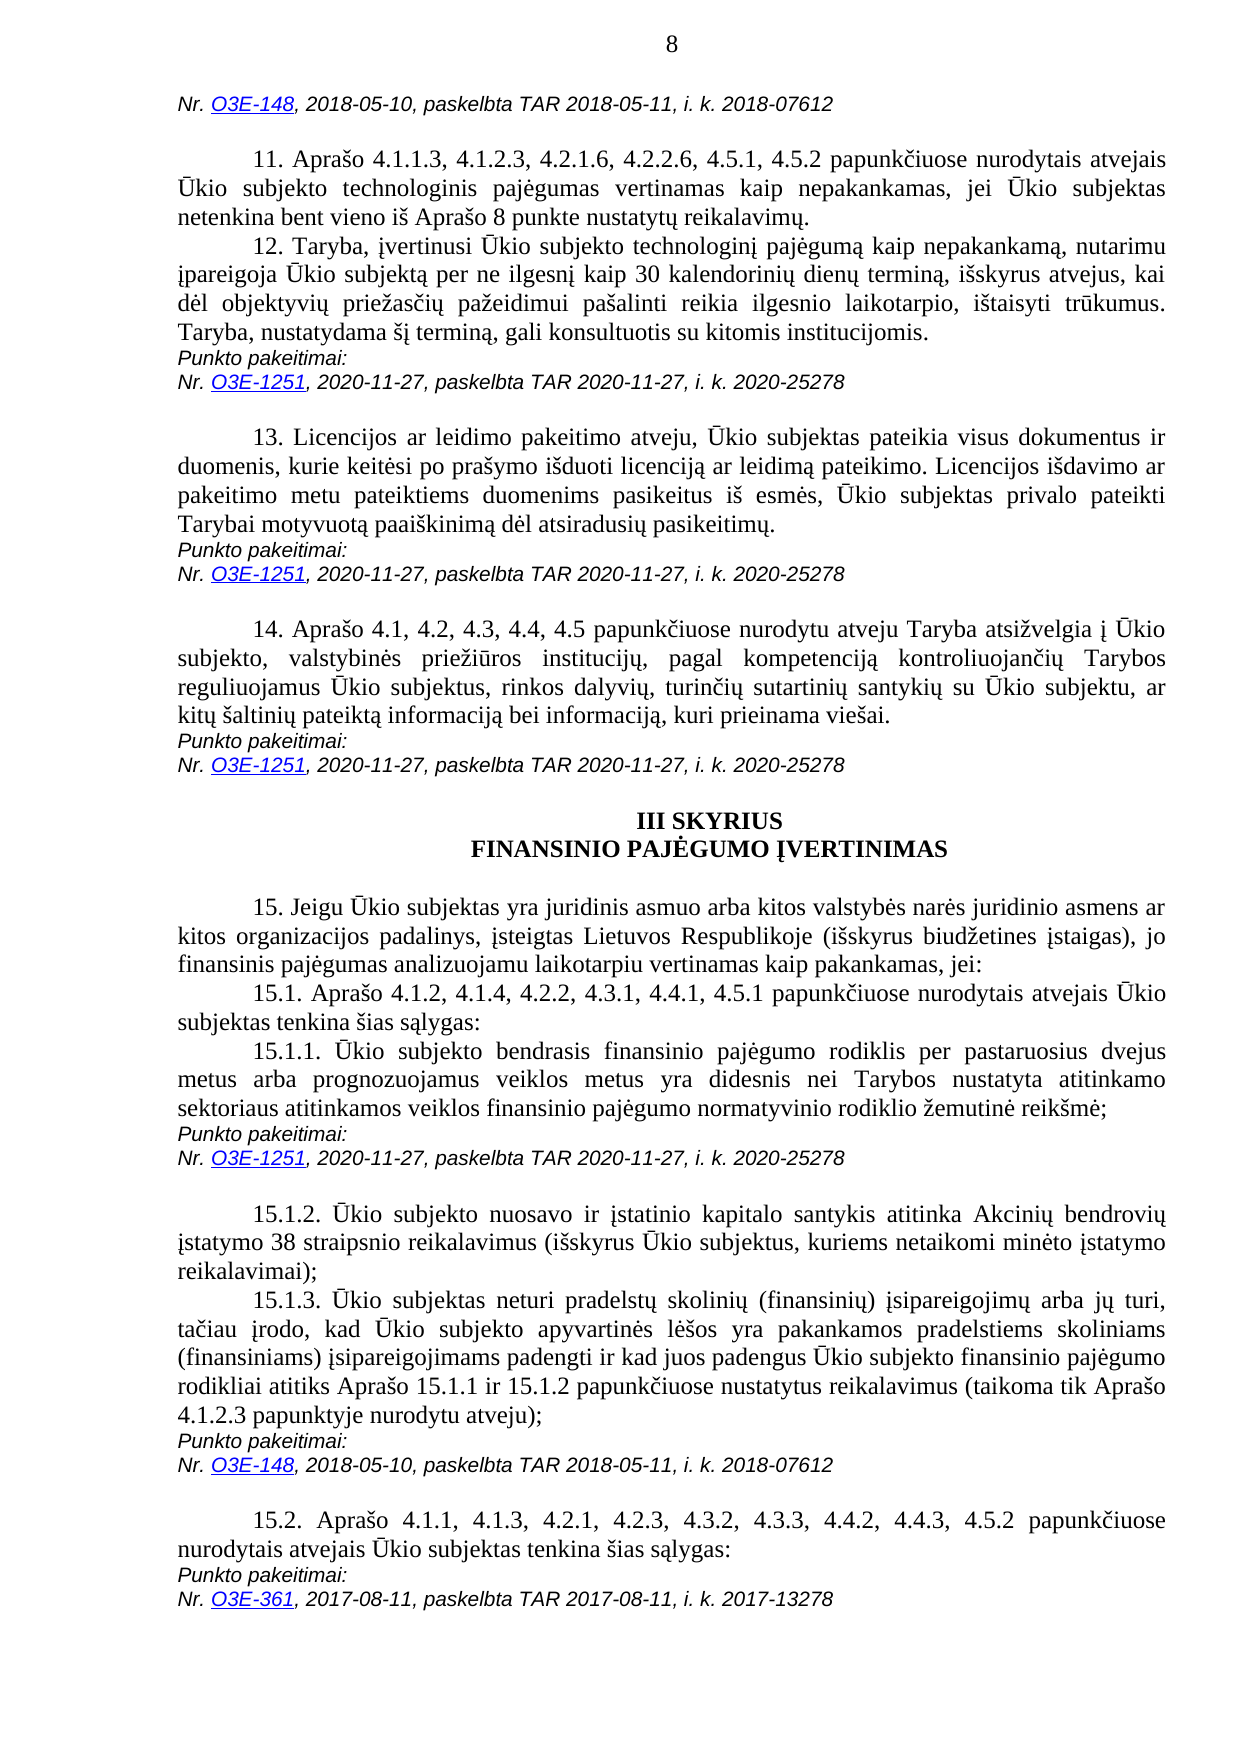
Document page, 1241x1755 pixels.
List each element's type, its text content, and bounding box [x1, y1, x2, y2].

text 15. Jeigu Ūkio subjektas yra juridinis asmuo arba kitos valstybės narės juridinio asmens ar kitos organizacijos padalinys, įsteigtas Lietuvos Respublikoje (išskyrus biudžetines įstaigas), jo finansinis pajėgumas analizuojamu laikotarpiu vertinamas kaip pakankamas, jei: [177, 892, 1167, 978]
text Nr. O3E-1251, 2020-11-27, paskelbta TAR 2020-11-27, i. k. 2020-25278 [177, 1146, 1167, 1170]
text Nr. O3E-361, 2017-08-11, paskelbta TAR 2017-08-11, i. k. 2017-13278 [177, 1587, 1167, 1611]
text 14. Aprašo 4.1, 4.2, 4.3, 4.4, 4.5 papunkčiuose nurodytu atveju Taryba atsižvelgia į Ūkio subjekto, valstybinės priežiūros institucijų, pagal kompetenciją kontroliuojančių Tarybos reguliuojamus Ūkio subjektus, rinkos dalyvių, turinčių sutartinių santykių su Ūkio subjektu, ar kitų šaltinių pateiktą informaciją bei informaciją, kuri prieinama viešai. [177, 614, 1167, 729]
text Nr. O3E-1251, 2020-11-27, paskelbta TAR 2020-11-27, i. k. 2020-25278 [177, 753, 1167, 777]
text Punkto pakeitimai: [177, 537, 1167, 561]
text Nr. O3E-1251, 2020-11-27, paskelbta TAR 2020-11-27, i. k. 2020-25278 [177, 561, 1167, 585]
text Punkto pakeitimai: [177, 1563, 1167, 1587]
text Punkto pakeitimai: [177, 1122, 1167, 1146]
text 15.1.1. Ūkio subjekto bendrasis finansinio pajėgumo rodiklis per pastaruosius dvejus metus arba prognozuojamus veiklos metus yra didesnis nei Tarybos nustatyta atitinkamo sektoriaus atitinkamos veiklos finansinio pajėgumo normatyvinio rodiklio žemutinė reikšmė; [177, 1036, 1167, 1122]
text 13. Licencijos ar leidimo pakeitimo atveju, Ūkio subjektas pateikia visus dokumentus ir duomenis, kurie keitėsi po prašymo išduoti licenciją ar leidimą pateikimo. Licencijos išdavimo ar pakeitimo metu pateiktiems duomenims pasikeitus iš esmės, Ūkio subjektas privalo pateikti Tarybai motyvuotą paaiškinimą dėl atsiradusių pasikeitimų. [177, 422, 1167, 537]
text Punkto pakeitimai: [177, 729, 1167, 753]
text Nr. O3E-1251, 2020-11-27, paskelbta TAR 2020-11-27, i. k. 2020-25278 [177, 370, 1167, 394]
text Nr. O3E-148, 2018-05-10, paskelbta TAR 2018-05-11, i. k. 2018-07612 [177, 92, 1167, 116]
text 12. Taryba, įvertinusi Ūkio subjekto technologinį pajėgumą kaip nepakankamą, nutarimu įpareigoja Ūkio subjektą per ne ilgesnį kaip 30 kalendorinių dienų terminą, išskyrus atvejus, kai dėl objektyvių priežasčių pažeidimui pašalinti reikia ilgesnio laikotarpio, ištaisyti trūkumus. Taryba, nustatydama šį terminą, gali konsultuotis su kitomis institucijomis. [177, 231, 1167, 346]
text III SKYRIUS [177, 806, 1167, 834]
text 15.1. Aprašo 4.1.2, 4.1.4, 4.2.2, 4.3.1, 4.4.1, 4.5.1 papunkčiuose nurodytais atvejais Ūkio subjektas tenkina šias sąlygas: [177, 978, 1167, 1036]
text Punkto pakeitimai: [177, 346, 1167, 370]
text Nr. O3E-148, 2018-05-10, paskelbta TAR 2018-05-11, i. k. 2018-07612 [177, 1453, 1167, 1477]
text FINANSINIO PAJĖGUMO ĮVERTINIMAS [177, 834, 1167, 863]
text Punkto pakeitimai: [177, 1429, 1167, 1453]
text 15.1.3. Ūkio subjektas neturi pradelstų skolinių (finansinių) įsipareigojimų arba jų turi, tačiau įrodo, kad Ūkio subjekto apyvartinės lėšos yra pakankamos pradelstiems skoliniams (finansiniams) įsipareigojimams padengti ir kad juos padengus Ūkio subjekto finansinio pajėgumo rodikliai atitiks Aprašo 15.1.1 ir 15.1.2 papunkčiuose nustatytus reikalavimus (taikoma tik Aprašo 4.1.2.3 papunktyje nurodytu atveju); [177, 1285, 1167, 1429]
text 11. Aprašo 4.1.1.3, 4.1.2.3, 4.2.1.6, 4.2.2.6, 4.5.1, 4.5.2 papunkčiuose nurodytais atvejais Ūkio subjekto technologinis pajėgumas vertinamas kaip nepakankamas, jei Ūkio subjektas netenkina bent vieno iš Aprašo 8 punkte nustatytų reikalavimų. [177, 144, 1167, 231]
text 15.2. Aprašo 4.1.1, 4.1.3, 4.2.1, 4.2.3, 4.3.2, 4.3.3, 4.4.2, 4.4.3, 4.5.2 papunkčiuose nurodytais atvejais Ūkio subjektas tenkina šias sąlygas: [177, 1505, 1167, 1563]
text 15.1.2. Ūkio subjekto nuosavo ir įstatinio kapitalo santykis atitinka Akcinių bendrovių įstatymo 38 straipsnio reikalavimus (išskyrus Ūkio subjektus, kuriems netaikomi minėto įstatymo reikalavimai); [177, 1199, 1167, 1285]
